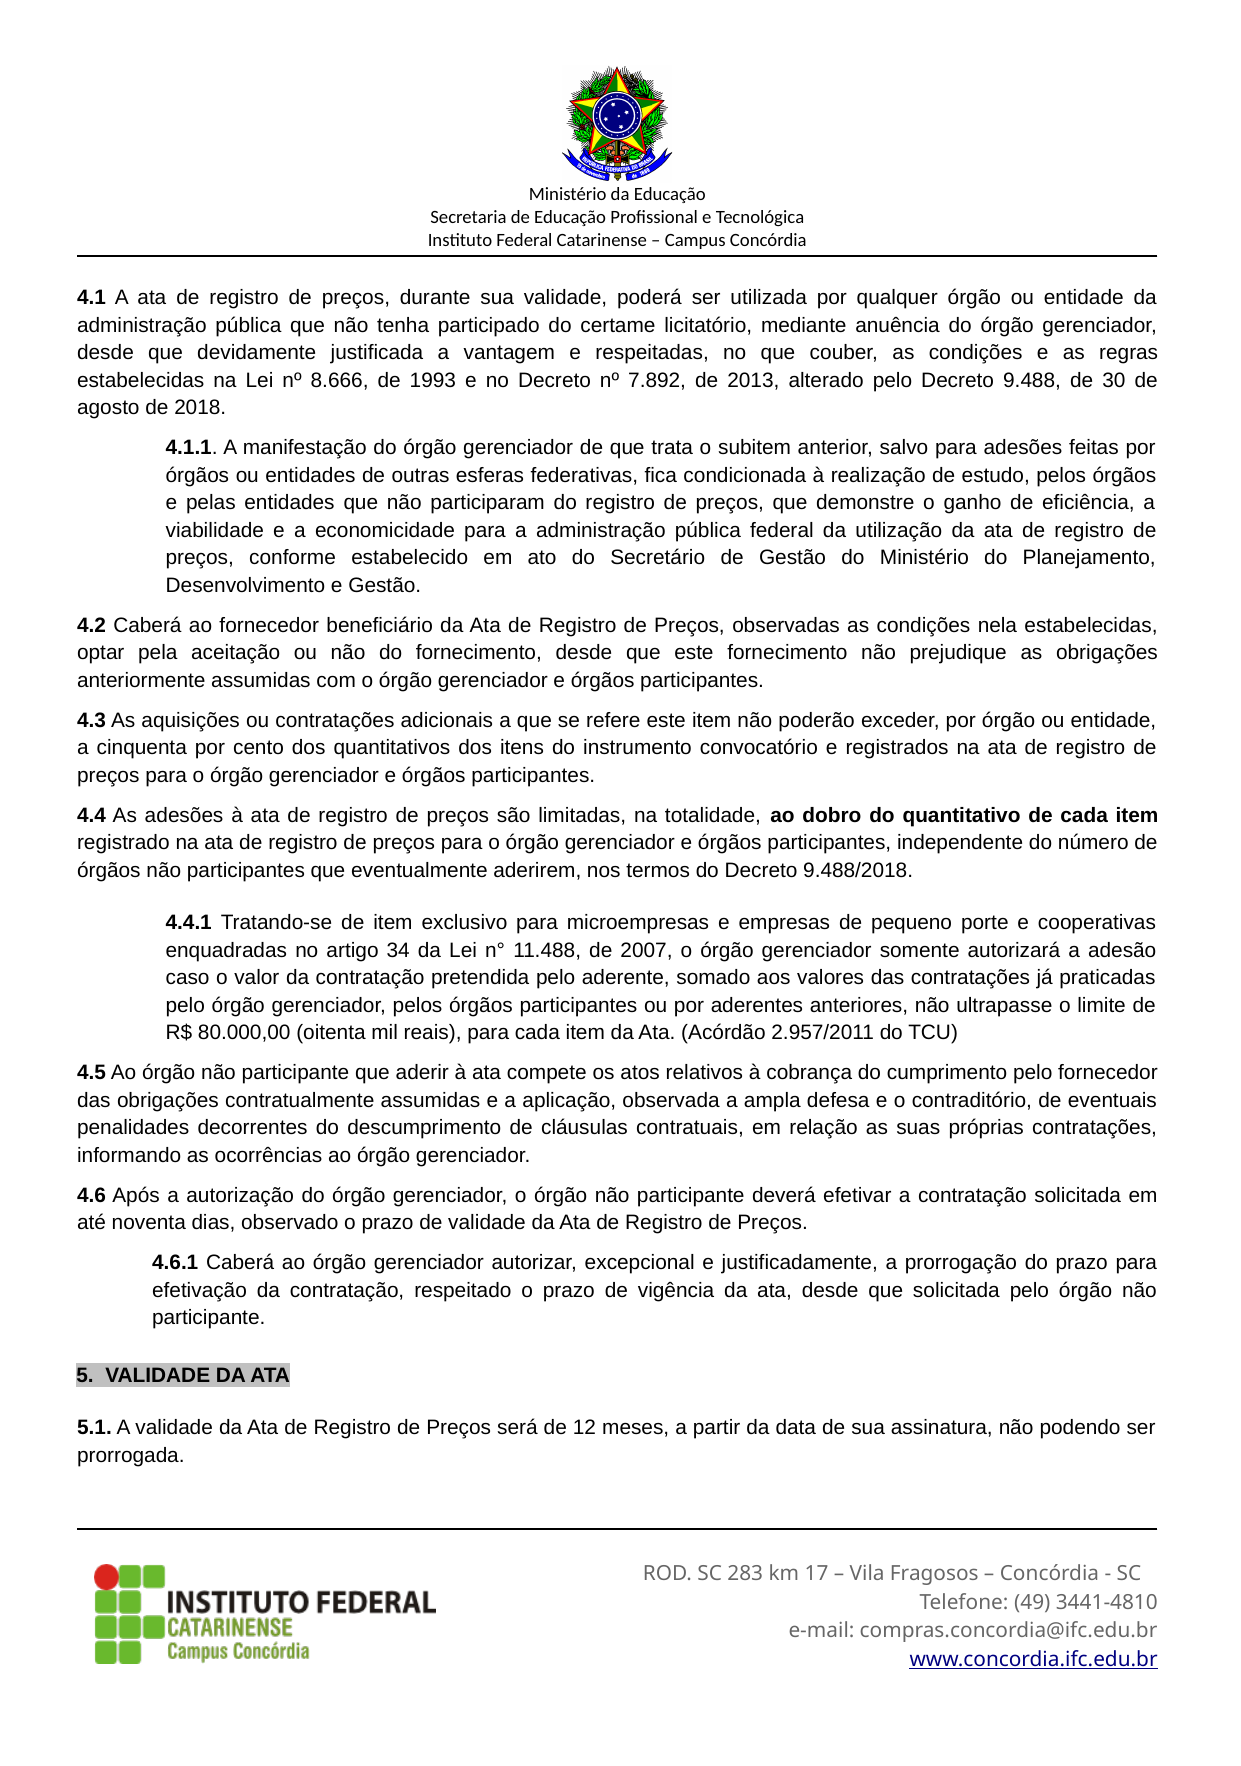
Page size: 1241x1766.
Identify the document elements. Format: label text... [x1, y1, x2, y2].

text 4.2 Caberá ao fornecedor beneficiário da Ata de Registro de Preços, observadas as condições nela estabelecidas, optar pela aceitação ou não do fornecimento, desde que este fornecimento não prejudique as obrigações anteriormente assumidas com o órgão gerenciador e órgãos participantes. [77, 612, 1159, 691]
text 5. VALIDADE DA ATA [76, 1363, 1157, 1387]
text 4.3 As aquisições ou contratações adicionais a que se refere este item não poderão exceder, por órgão ou entidade, a cinquenta por cento dos quantitativos dos itens do instrumento convocatório e registrados na ata de registro de preços para o órgão gerenciador e órgãos participantes. [77, 707, 1159, 786]
list 4.4.1 Tratando-se de item exclusivo para microempresas e empresas de pequeno porte e cooperativas enquadradas no artigo 34 da Lei n° 11.488, de 2007, o órgão gerenciador somente autorizará a adesão caso o valor da contratação pretendida pelo aderente, somado aos valores das contratações já praticadas pelo órgão gerenciador, pelos órgãos participantes ou por aderentes anteriores, não ultrapasse o limite de R$ 80.000,00 (oitenta mil reais), para cada item da Ata. (Acórdão 2.957/2011 do TCU) [165, 910, 1157, 1044]
text 4.5 Ao órgão não participante que aderir à ata compete os atos relativos à cobrança do cumprimento pelo fornecedor das obrigações contratualmente assumidas e a aplicação, observada a ampla defesa e o contraditório, de eventuais penalidades decorrentes do descumprimento de cláusulas contratuais, em relação as suas próprias contratações, informando as ocorrências ao órgão gerenciador. [77, 1060, 1159, 1166]
text 4.1.1. A manifestação do órgão gerenciador de que trata o subitem anterior, salvo para adesões feitas por órgãos ou entidades de outras esferas federativas, fica condicionada à realização de estudo, pelos órgãos e pelas entidades que não participaram do registro de preços, que demonstre o ganho de eficiência, a viabilidade e a economicidade para a administração pública federal da utilização da ata de registro de preços, conforme estabelecido em ato do Secretário de Gestão do Ministério do Planejamento, Desenvolvimento e Gestão. [165, 435, 1157, 596]
text 4.4 As adesões à ata de registro de preços são limitadas, na totalidade, ao dobro do quantitativo de cada item registrado na ata de registro de preços para o órgão gerenciador e órgãos participantes, independente do número de órgãos não participantes que eventualmente aderirem, nos termos do Decreto 9.488/2018. [77, 802, 1159, 881]
text 4.1 A ata de registro de preços, durante sua validade, poderá ser utilizada por qualquer órgão ou entidade da administração pública que não tenha participado do certame licitatório, mediante anuência do órgão gerenciador, desde que devidamente justificada a vantagem e respeitadas, no que couber, as condições e as regras estabelecidas na Lei nº 8.666, de 1993 e no Decreto nº 7.892, de 2013, alterado pelo Decreto 9.488, de 30 de agosto de 2018. [77, 285, 1159, 419]
text 4.6.1 Caberá ao órgão gerenciador autorizar, excepcional e justificadamente, a prorrogação do prazo para efetivação da contratação, respeitado o prazo de vigência da ata, desde que solicitada pelo órgão não participante. [152, 1250, 1159, 1329]
picture [94, 1564, 436, 1664]
text 4.6 Após a autorização do órgão gerenciador, o órgão não participante deverá efetivar a contratação solicitada em até noventa dias, observado o prazo de validade da Ata de Registro de Preços. [77, 1182, 1159, 1234]
text 5.1. A validade da Ata de Registro de Preços será de 12 meses, a partir da data de sua assinatura, não podendo ser prorrogada. [77, 1415, 1157, 1466]
